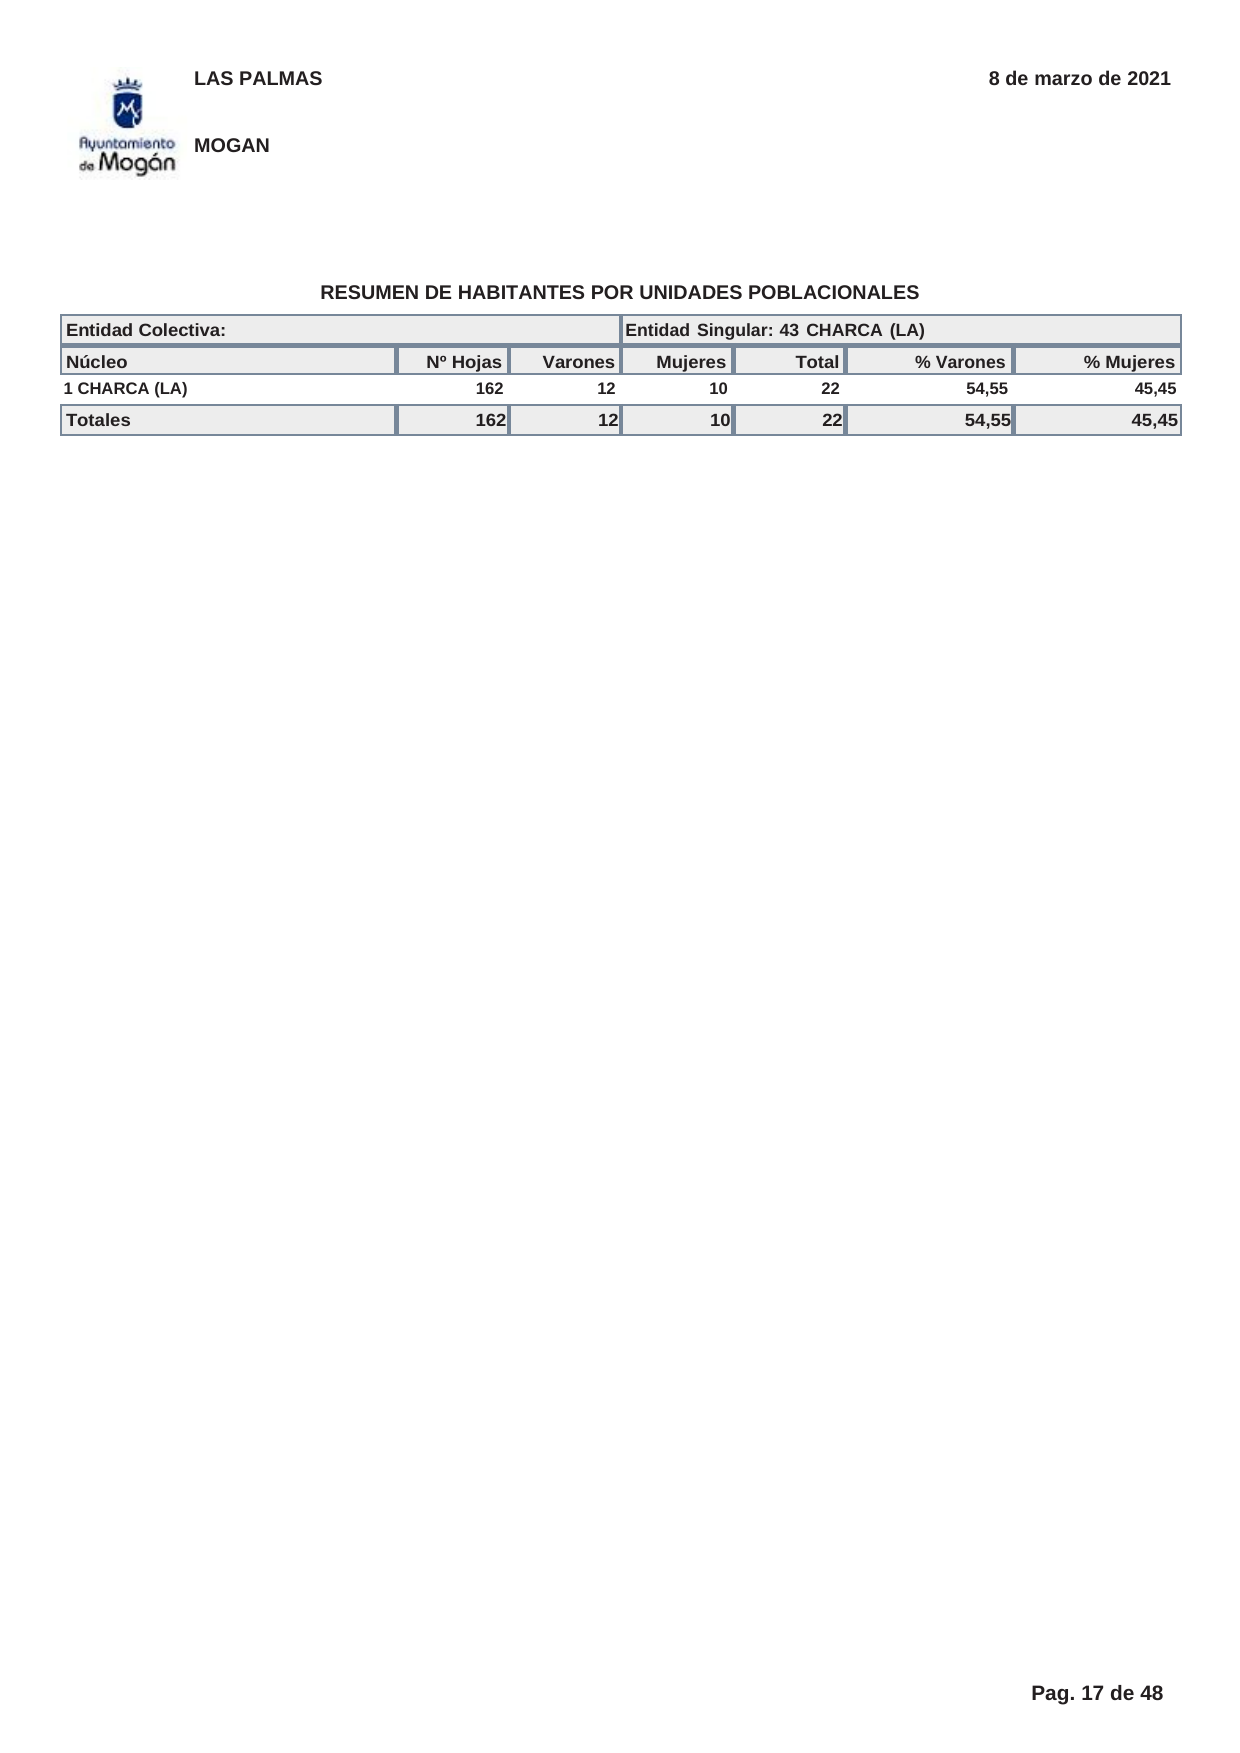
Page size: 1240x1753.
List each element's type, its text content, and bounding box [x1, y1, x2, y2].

text RESUMEN DE HABITANTES POR UNIDADES POBLACIONALES [46, 281, 1194, 304]
table_cell Varones [511, 348, 619, 373]
table_cell Total [736, 348, 843, 373]
table_header 54,55 [848, 406, 1011, 434]
table_header 10 [623, 406, 731, 434]
table_cell % Mujeres [1016, 348, 1180, 373]
table_header 22 [736, 406, 843, 434]
table_cell % Varones [848, 348, 1011, 373]
table_header Totales [62, 406, 394, 434]
table_header 162 [399, 406, 507, 434]
text 1 CHARCA (LA) 162 12 10 22 54,55 45,45 [46, 379, 1194, 398]
table_header 45,45 [1016, 406, 1180, 434]
table_header Entidad Singular: 43 CHARCA (LA) [623, 316, 1180, 343]
table_header Entidad Colectiva: [62, 316, 619, 343]
table_header 12 [511, 406, 619, 434]
table_cell Nº Hojas [399, 348, 507, 373]
table_cell Mujeres [623, 348, 731, 373]
table_cell Núcleo [62, 348, 394, 373]
